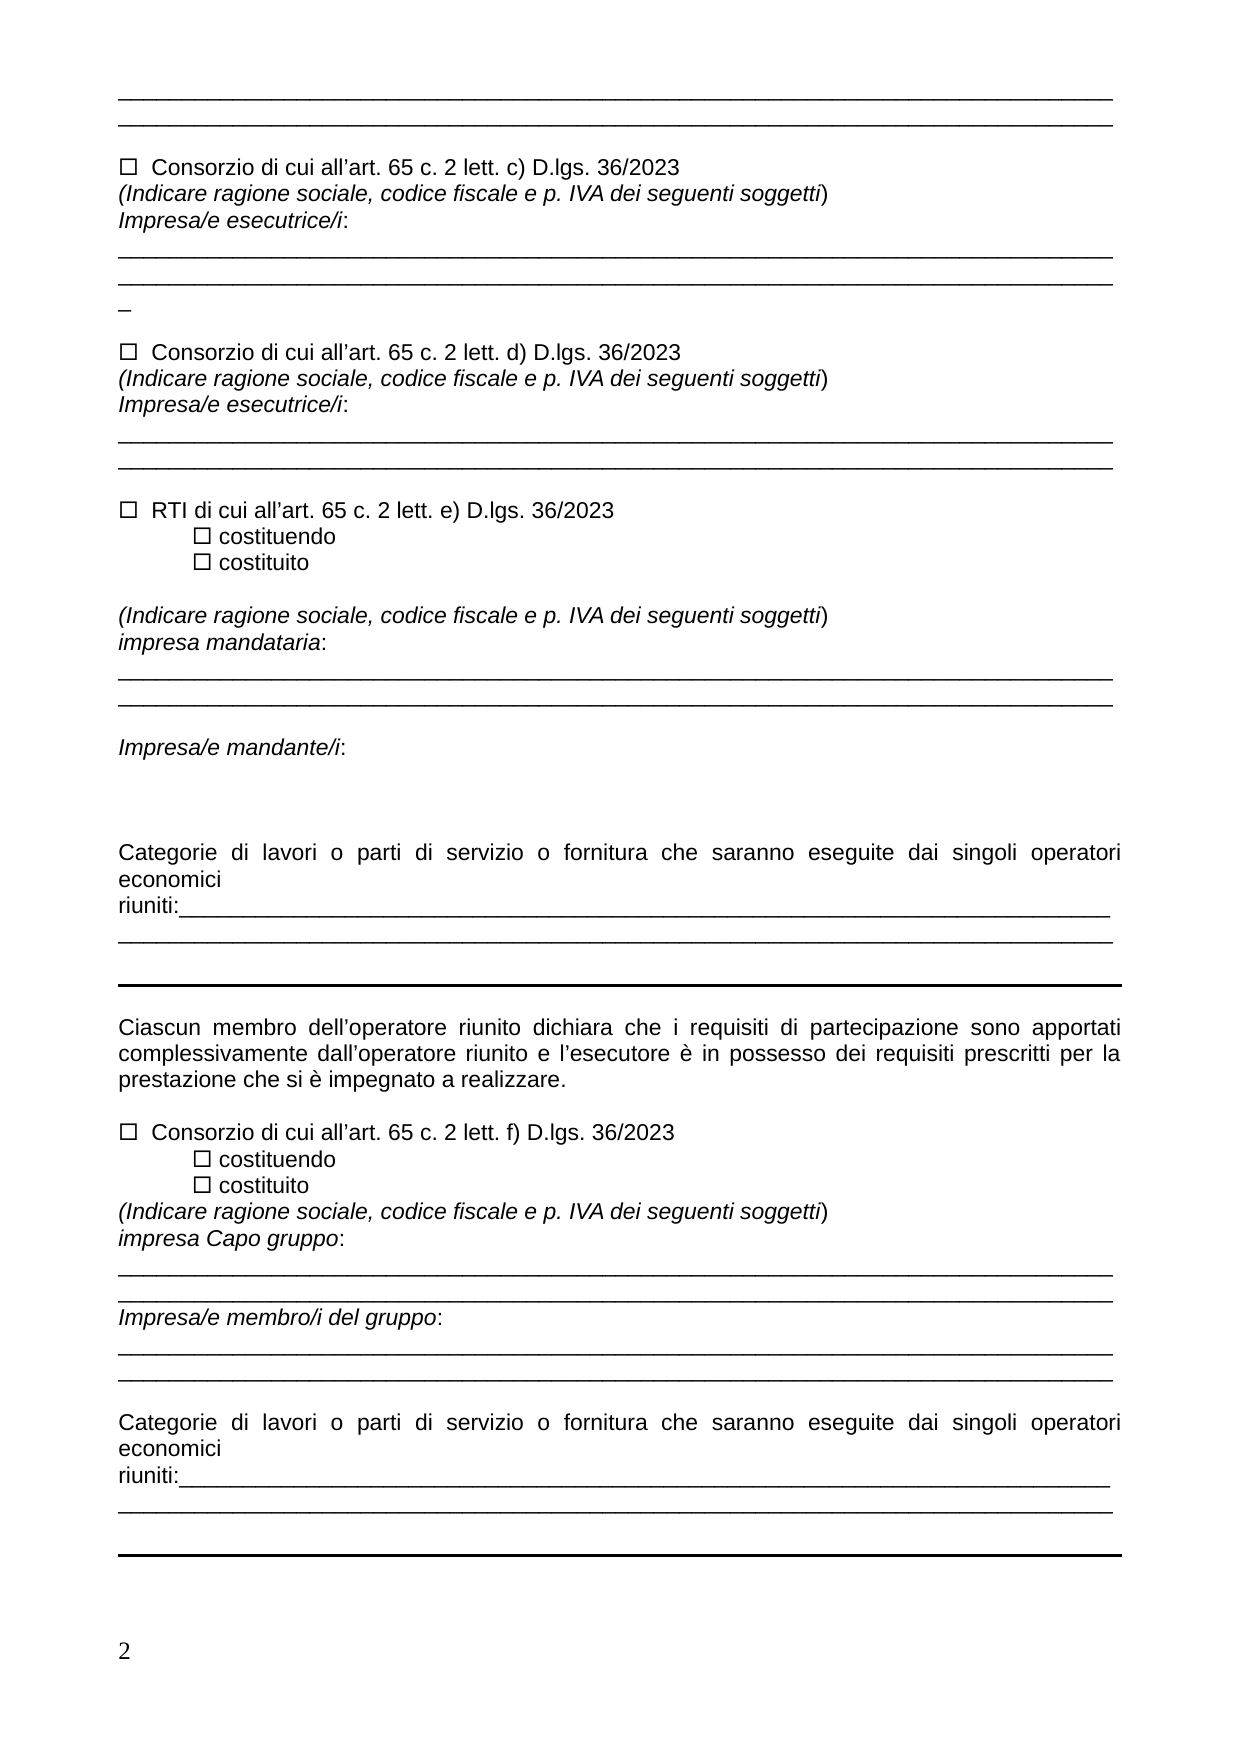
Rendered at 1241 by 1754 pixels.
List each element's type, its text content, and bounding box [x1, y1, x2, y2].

text ____________________________________________________________________________________________________________________________________________________________ [118, 75, 1122, 128]
text  costituendo [118, 1146, 1122, 1172]
text (Indicare ragione sociale, codice fiscale e p. IVA dei seguenti soggetti) [118, 602, 1122, 628]
text (Indicare ragione sociale, codice fiscale e p. IVA dei seguenti soggetti) [118, 1198, 1122, 1224]
text ____________________________________________________________________________________________________________________________________________________________ [118, 655, 1122, 707]
text impresa mandataria: [118, 628, 1122, 655]
text  costituendo [118, 523, 1122, 549]
text  costituito [118, 1172, 1122, 1198]
text  costituito [118, 549, 1122, 576]
text  Consorzio di cui all’art. 65 c. 2 lett. d) D.lgs. 36/2023 [118, 338, 1122, 365]
text  Consorzio di cui all’art. 65 c. 2 lett. f) D.lgs. 36/2023 [118, 1119, 1122, 1146]
text Impresa/e esecutrice/i: [118, 391, 1122, 418]
text  Consorzio di cui all’art. 65 c. 2 lett. c) D.lgs. 36/2023 [118, 154, 1122, 180]
text ____________________________________________________________________________________________________________________________________________________________ [118, 1251, 1122, 1304]
text Categorie di lavori o parti di servizio o fornitura che saranno eseguite dai singoli operatori economici riuniti:_______________________________________________________________________________________________________________________________________________________ [118, 839, 1122, 984]
text ____________________________________________________________________________________________________________________________________________________________ [118, 418, 1122, 470]
text ____________________________________________________________________________________________________________________________________________________________ [118, 1330, 1122, 1383]
text  RTI di cui all’art. 65 c. 2 lett. e) D.lgs. 36/2023 [118, 497, 1122, 523]
text impresa Capo gruppo: [118, 1224, 1122, 1251]
text (Indicare ragione sociale, codice fiscale e p. IVA dei seguenti soggetti) [118, 180, 1122, 207]
text (Indicare ragione sociale, codice fiscale e p. IVA dei seguenti soggetti) [118, 365, 1122, 391]
text Categorie di lavori o parti di servizio o fornitura che saranno eseguite dai singoli operatori economici riuniti:_______________________________________________________________________________________________________________________________________________________ [118, 1409, 1122, 1554]
text _____________________________________________________________________________________________________________________________________________________________ [118, 233, 1122, 312]
text Impresa/e mandante/i: [118, 734, 1122, 760]
text Impresa/e membro/i del gruppo: [118, 1304, 1122, 1330]
text Ciascun membro dell’operatore riunito dichiara che i requisiti di partecipazione sono apportati complessivamente dall’operatore riunito e l’esecutore è in possesso dei requisiti prescritti per la prestazione che si è impegnato a realizzare. [118, 1014, 1122, 1093]
text Impresa/e esecutrice/i: [118, 207, 1122, 233]
